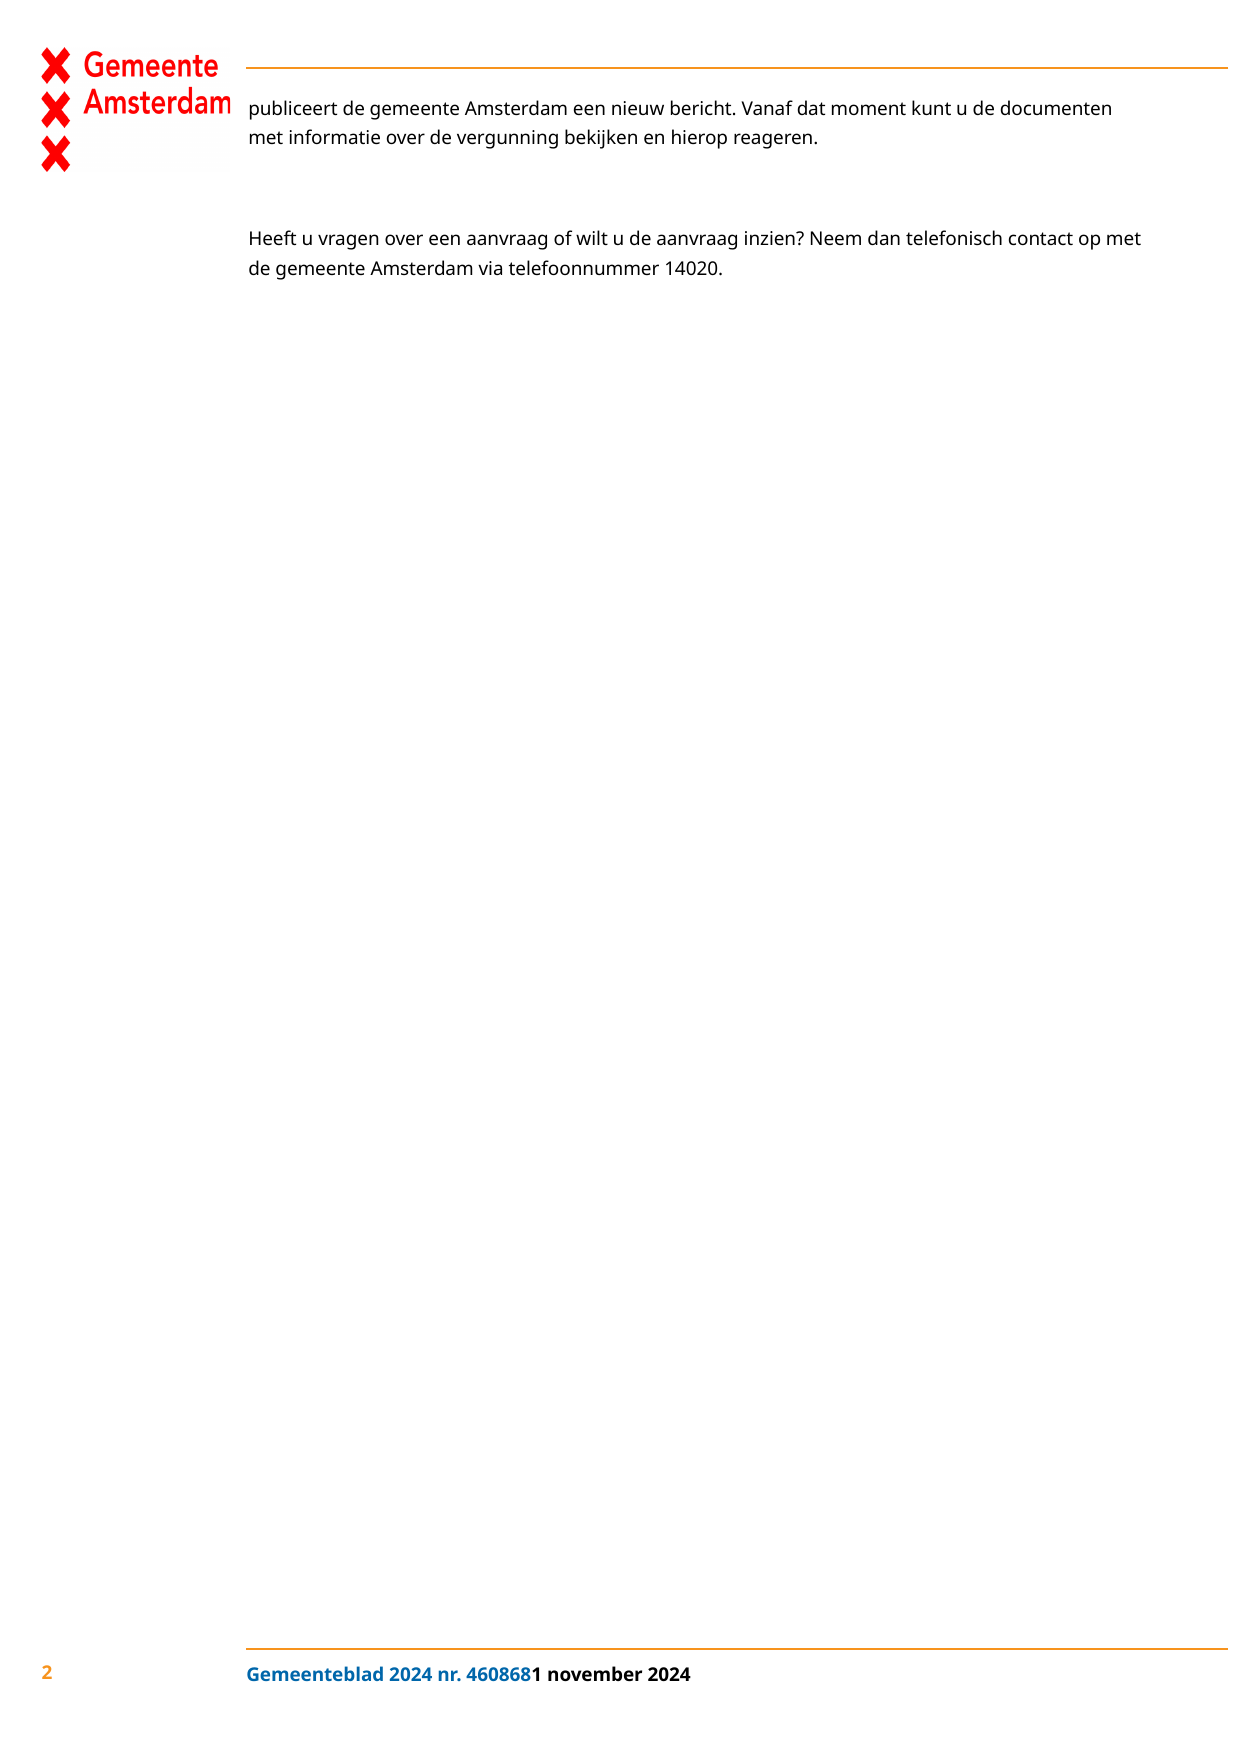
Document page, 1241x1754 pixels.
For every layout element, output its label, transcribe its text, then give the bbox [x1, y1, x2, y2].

text Heeft u vragen over een aanvraag of wilt u de aanvraag inzien? Neem dan telefonisch contact op met de gemeente Amsterdam via telefoonnummer 14020. [248, 225, 1152, 281]
picture [41, 47, 231, 172]
text publiceert de gemeente Amsterdam een nieuw bericht. Vanaf dat moment kunt u de documenten met informatie over de vergunning bekijken en hierop reageren. [248, 95, 1152, 150]
